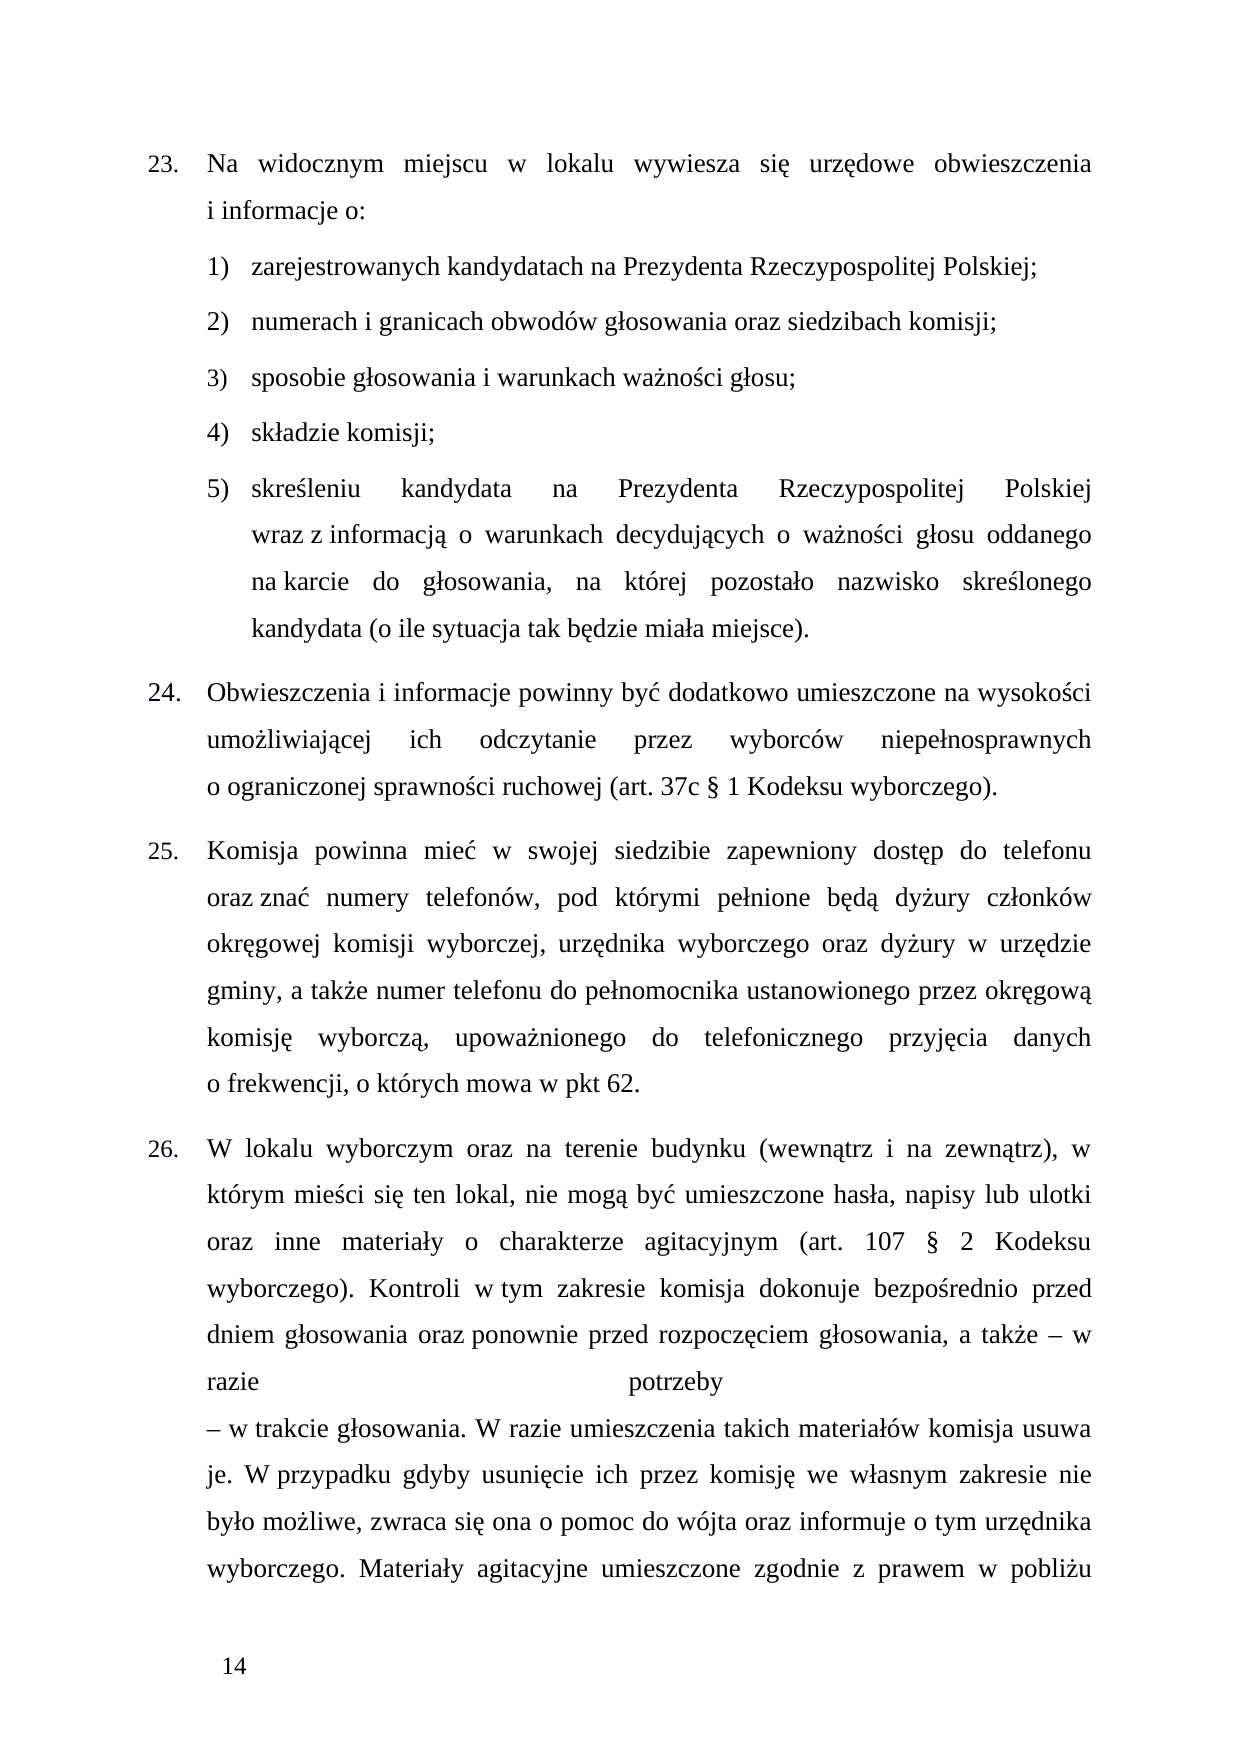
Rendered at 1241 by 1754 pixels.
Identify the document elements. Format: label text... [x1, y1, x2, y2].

list sposobie głosowania i warunkach ważności głosu; [207, 361, 1093, 392]
list Komisja powinna mieć w swojej siedzibie zapewniony dostęp do telefonu oraz znać numery telefonów, pod którymi pełnione będą dyżury członków okręgowej komisji wyborczej, urzędnika wyborczego oraz dyżury w urzędzie gminy, a także numer telefonu do pełnomocnika ustanowionego przez okręgową komisję wyborczą, upoważnionego do telefonicznego przyjęcia danych o frekwencji, o których mowa w pkt 62. [148, 834, 1093, 1098]
list składzie komisji; [207, 416, 1093, 447]
list Na widocznym miejscu w lokalu wywiesza się urzędowe obwieszczenia i informacje o: [148, 148, 1093, 225]
list skreśleniu kandydata na Prezydenta Rzeczypospolitej Polskiej wraz z informacją o warunkach decydujących o ważności głosu oddanego na karcie do głosowania, na której pozostało nazwisko skreślonego kandydata (o ile sytuacja tak będzie miała miejsce). [207, 472, 1093, 643]
list zarejestrowanych kandydatach na Prezydenta Rzeczypospolitej Polskiej; [207, 250, 1093, 281]
list Obwieszczenia i informacje powinny być dodatkowo umieszczone na wysokości umożliwiającej ich odczytanie przez wyborców niepełnosprawnych o ograniczonej sprawności ruchowej (art. 37c § 1 Kodeksu wyborczego). [148, 676, 1093, 801]
list W lokalu wyborczym oraz na terenie budynku (wewnątrz i na zewnątrz), w którym mieści się ten lokal, nie mogą być umieszczone hasła, napisy lub ulotki oraz inne materiały o charakterze agitacyjnym (art. 107 § 2 Kodeksu wyborczego). Kontroli w tym zakresie komisja dokonuje bezpośrednio przed dniem głosowania oraz ponownie przed rozpoczęciem głosowania, a także – w razie potrzeby – w trakcie głosowania. W razie umieszczenia takich materiałów komisja usuwa je. W przypadku gdyby usunięcie ich przez komisję we własnym zakresie nie było możliwe, zwraca się ona o pomoc do wójta oraz informuje o tym urzędnika wyborczego. Materiały agitacyjne umieszczone zgodnie z prawem w pobliżu [148, 1132, 1093, 1583]
list numerach i granicach obwodów głosowania oraz siedzibach komisji; [207, 305, 1093, 336]
